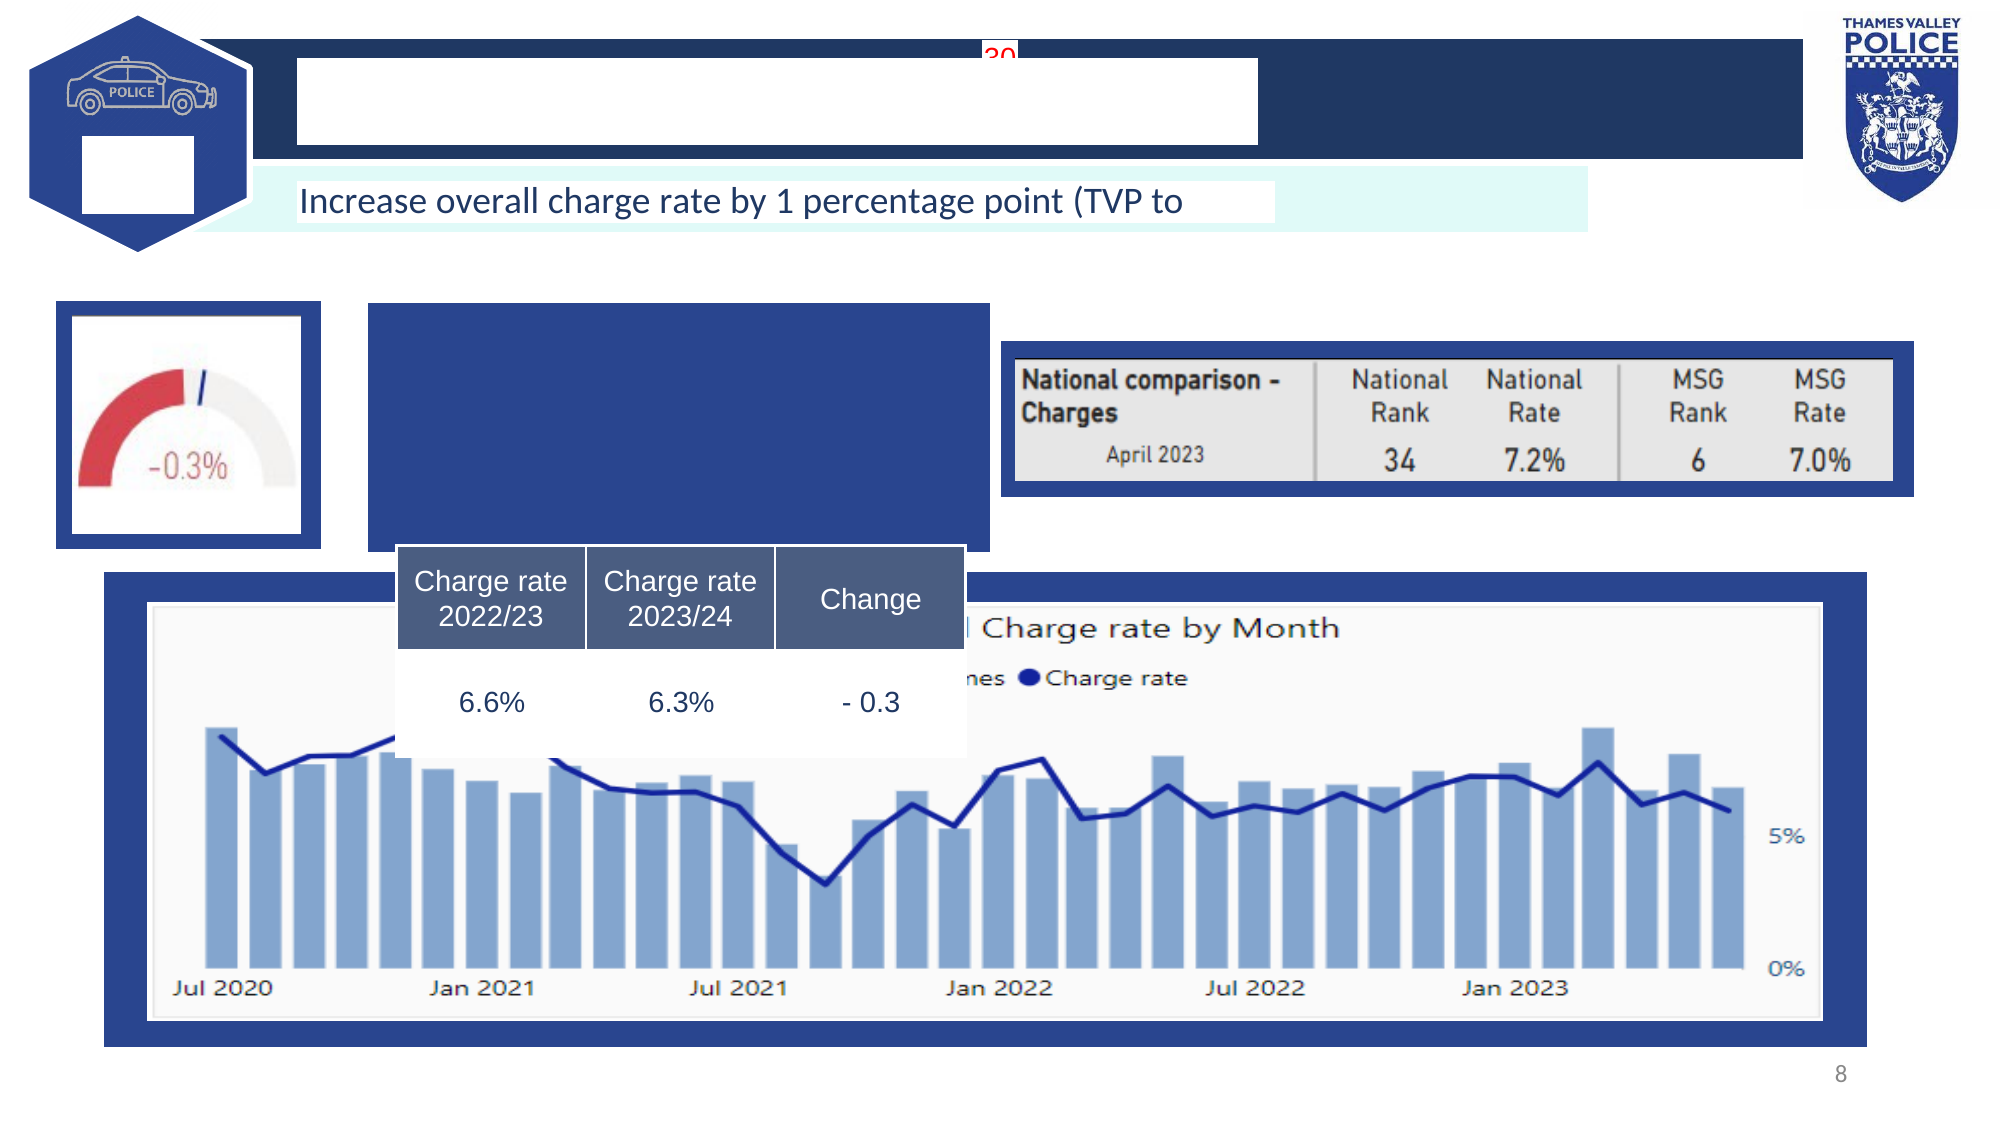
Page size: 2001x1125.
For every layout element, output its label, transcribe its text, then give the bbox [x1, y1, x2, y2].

table_header Change [776, 547, 964, 649]
table_cell 6.6% [396, 649, 586, 756]
table_header Charge rate 2022/23 [398, 547, 585, 649]
table_header Charge rate 2023/24 [587, 547, 774, 649]
table_cell 6.3% [586, 649, 775, 756]
table_cell - 0.3 [775, 649, 964, 756]
